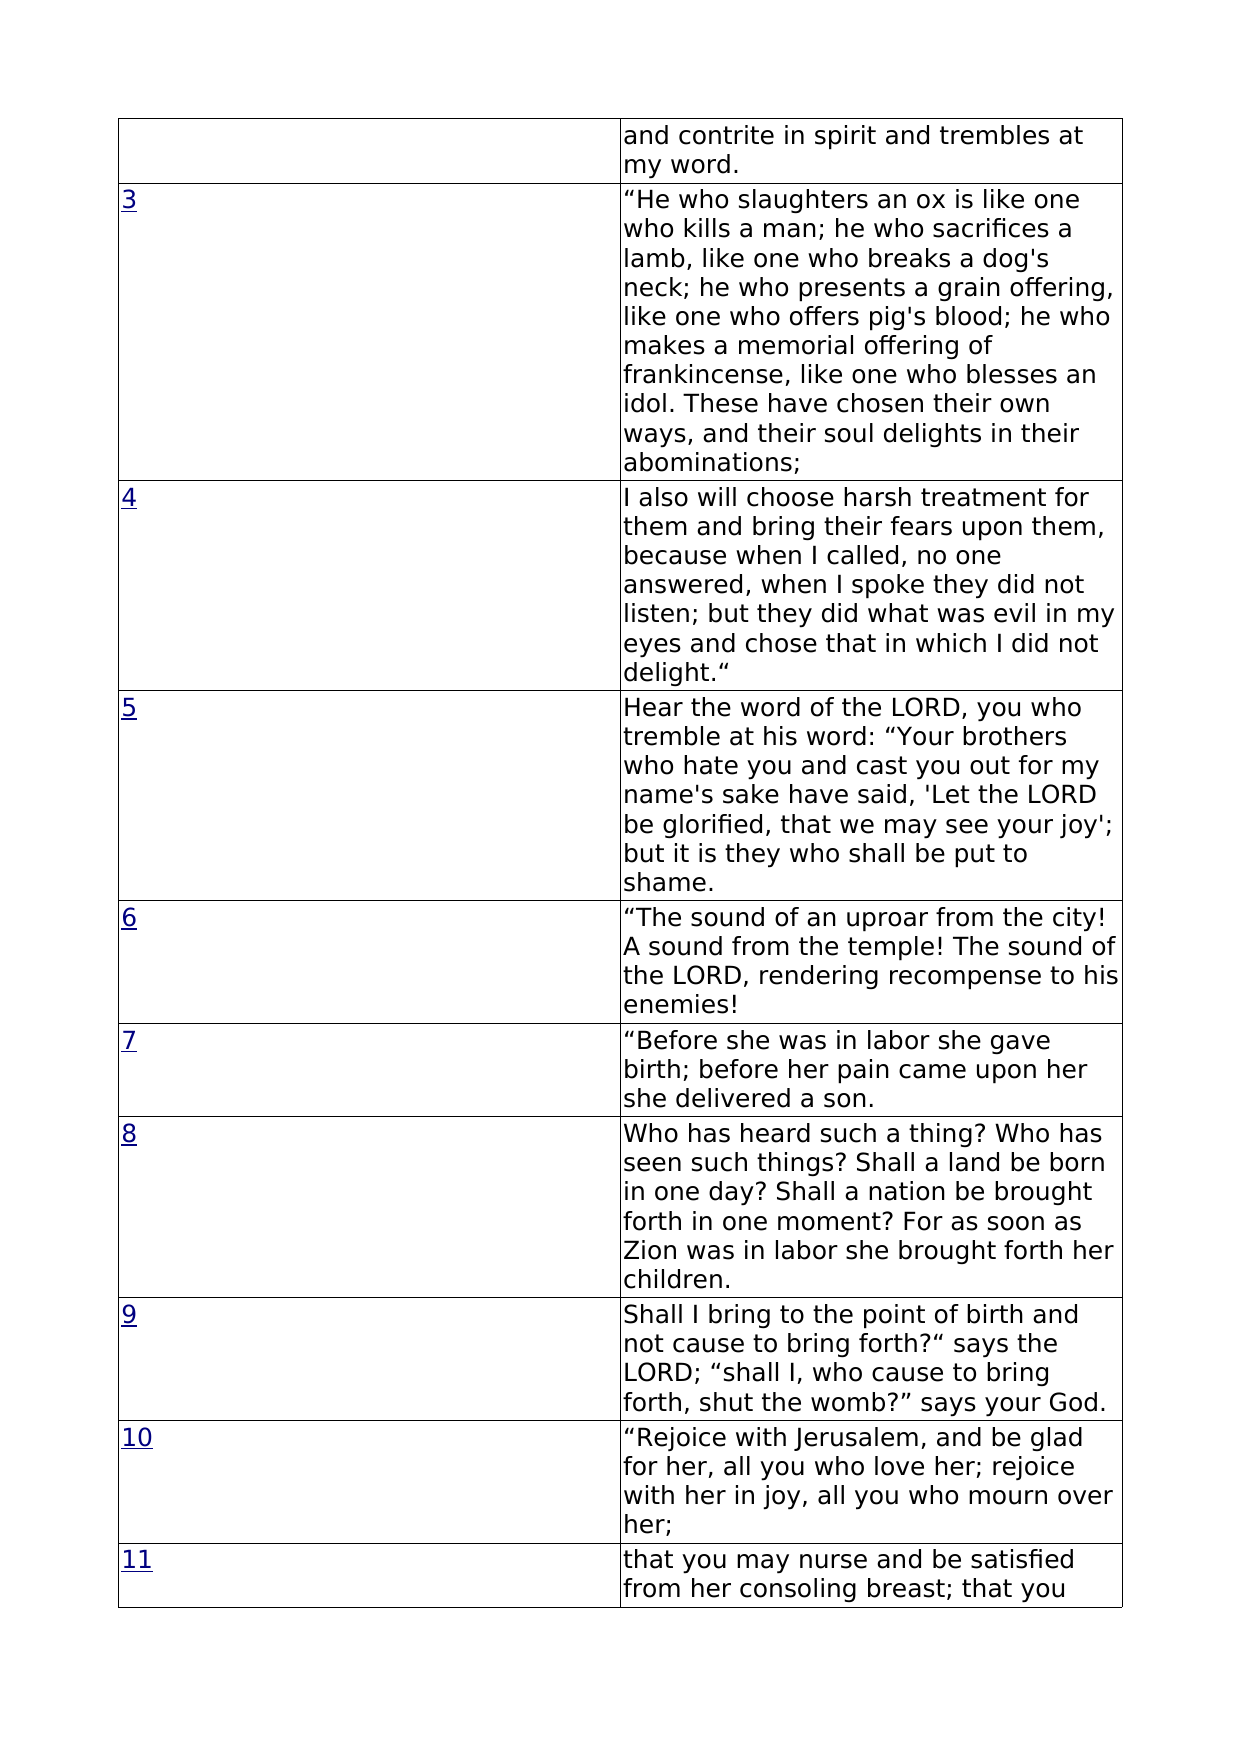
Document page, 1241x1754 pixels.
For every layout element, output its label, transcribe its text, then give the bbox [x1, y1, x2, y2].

table_cell 4 [119, 481, 620, 690]
table_cell 5 [119, 691, 620, 900]
table_cell “Before she was in labor she gave birth; before her pain came upon her she delivered a son. [621, 1024, 1122, 1116]
table_cell Who has heard such a thing? Who has seen such things? Shall a land be born in one day? Shall a nation be brought forth in one moment? For as soon as Zion was in labor she brought forth her children. [621, 1117, 1122, 1297]
table_cell I also will choose harsh treatment for them and bring their fears upon them, because when I called, no one answered, when I spoke they did not listen; but they did what was evil in my eyes and chose that in which I did not delight.“ [621, 481, 1122, 690]
table_cell and contrite in spirit and trembles at my word. [621, 119, 1122, 182]
table_cell that you may nurse and be satisfied from her consoling breast; that you [621, 1544, 1122, 1607]
table_cell 8 [119, 1117, 620, 1297]
table_cell Hear the word of the LORD, you who tremble at his word: “Your brothers who hate you and cast you out for my name's sake have said, 'Let the LORD be glorified, that we may see your joy'; but it is they who shall be put to shame. [621, 691, 1122, 900]
table_cell 7 [119, 1024, 620, 1116]
table_cell 3 [119, 184, 620, 480]
table_cell “The sound of an uproar from the city! A sound from the temple! The sound of the LORD, rendering recompense to his enemies! [621, 901, 1122, 1023]
table_cell 9 [119, 1298, 620, 1420]
table_cell Shall I bring to the point of birth and not cause to bring forth?“ says the LORD; “shall I, who cause to bring forth, shut the womb?” says your God. [621, 1298, 1122, 1420]
table_cell “Rejoice with Jerusalem, and be glad for her, all you who love her; rejoice with her in joy, all you who mourn over her; [621, 1421, 1122, 1542]
table_cell 6 [119, 901, 620, 1023]
table_cell 11 [119, 1544, 620, 1607]
table_cell “He who slaughters an ox is like one who kills a man; he who sacrifices a lamb, like one who breaks a dog's neck; he who presents a grain offering, like one who offers pig's blood; he who makes a memorial offering of frankincense, like one who blesses an idol. These have chosen their own ways, and their soul delights in their abominations; [621, 184, 1122, 480]
table_cell 10 [119, 1421, 620, 1542]
table_cell [119, 119, 620, 182]
